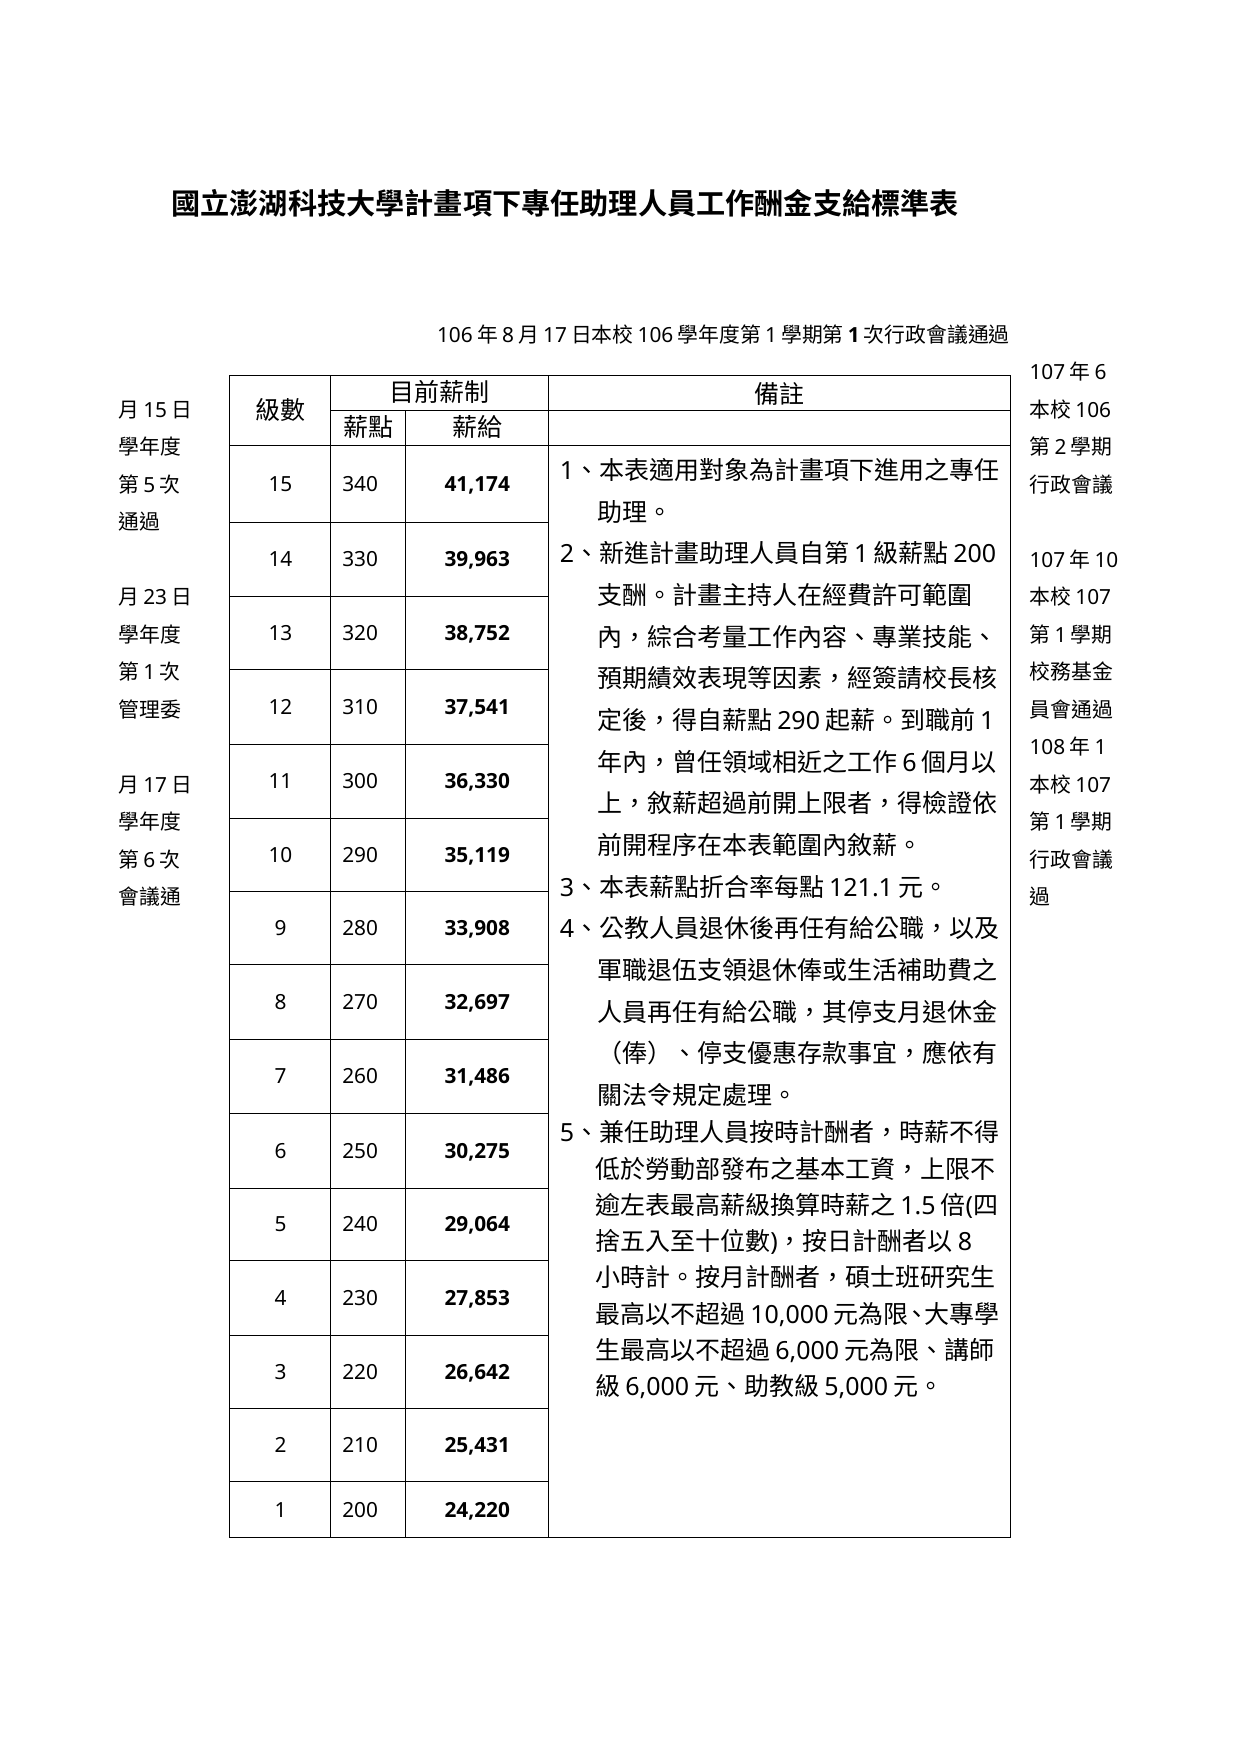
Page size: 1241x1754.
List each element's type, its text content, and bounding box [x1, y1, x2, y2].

table_cell 薪點 [331, 411, 405, 445]
table_cell 33,908 [406, 892, 548, 964]
table_cell 26,642 [406, 1336, 548, 1408]
table_cell 270 [331, 965, 405, 1039]
table_cell 8 [230, 965, 330, 1039]
table_cell 240 [331, 1189, 405, 1260]
table_cell 220 [331, 1336, 405, 1408]
table_cell 24,220 [406, 1482, 548, 1537]
text 108年1月17日本校107學年度第1學期第6次行政會議會議通過 [118, 727, 229, 914]
table_cell 31,486 [406, 1040, 548, 1113]
table_cell 39,963 [406, 523, 548, 596]
table_header 備註 [549, 376, 1010, 410]
table_cell 330 [331, 523, 405, 596]
table_cell 12 [230, 670, 330, 744]
text 國立澎湖科技大學計畫項下專任助理人員工作酬金支給標準表 [118, 164, 1122, 239]
table_header 目前薪制 [331, 376, 548, 410]
table_cell 13 [230, 597, 330, 669]
text 107年10月23日本校107學年度第1學期第1次校務基金管理委員會通過 [118, 539, 229, 727]
table_cell 15 [230, 446, 330, 522]
table_cell 200 [331, 1482, 405, 1537]
table_cell 6 [230, 1114, 330, 1188]
table_cell 340 [331, 446, 405, 522]
table_cell 14 [230, 523, 330, 596]
table_cell 41,174 [406, 446, 548, 522]
table_cell 32,697 [406, 965, 548, 1039]
table_cell 280 [331, 892, 405, 964]
table_cell 260 [331, 1040, 405, 1113]
table_cell 35,119 [406, 819, 548, 891]
table_header 級數 [230, 376, 330, 445]
table_cell 7 [230, 1040, 330, 1113]
table_cell [549, 411, 1010, 445]
text 107年10月23日本校107學年度第1學期第1次校務基金管理委員會通過 [1011, 539, 1122, 727]
table_cell 300 [331, 745, 405, 817]
table_cell 290 [331, 819, 405, 891]
table_cell 薪給 [406, 411, 548, 445]
table_cell 250 [331, 1114, 405, 1188]
table_cell 3 [230, 1336, 330, 1408]
table_cell 320 [331, 597, 405, 669]
table_cell 4 [230, 1261, 330, 1334]
table_cell 36,330 [406, 745, 548, 817]
table_cell 37,541 [406, 670, 548, 744]
table_cell 25,431 [406, 1409, 548, 1481]
table_cell 5 [230, 1189, 330, 1260]
table_cell 29,064 [406, 1189, 548, 1260]
table_cell 30,275 [406, 1114, 548, 1188]
table_cell 11 [230, 745, 330, 817]
text 107年6月15日本校106學年度第2學期第5次行政會議通過 [118, 352, 1122, 539]
table_cell 2 [230, 1409, 330, 1481]
table_cell 210 [331, 1409, 405, 1481]
table_cell 10 [230, 819, 330, 891]
text 108年1月17日本校107學年度第1學期第6次行政會議會議通過 [1011, 727, 1122, 914]
table_cell 1、本表適用對象為計畫項下進用之專任助理。 2、新進計畫助理人員自第1級薪點200支酬。計畫主持人在經費許可範圍內，綜合考量工作內容、專業技能、預期績效表現等因素，經簽請校長核定後，得自薪點290起薪。到職前1年內，曾任領域相近之工作6個月以上，敘薪超過前開上限者，得檢證依前開程序在本表範圍內敘薪。 3、本表薪點折合率每點121.1元。 4、公教人員退休後再任有給公職，以及軍職退伍支領退休俸或生活補助費之人員再任有給公職，其停支月退休金（俸）、停支優惠存款事宜，應依有關法令規定處理。 5、兼任助理人員按時計酬者，時薪不得低於勞動部發布之基本工資，上限不逾左表最高薪級換算時薪之1.5倍(四捨五入至十位數)，按日計酬者以8小時計。按月計酬者，碩士班研究生最高以不超過10,000元為限、大專學生最高以不超過6,000元為限、講師級6,000元、助教級5,000元。 [549, 446, 1010, 1537]
text 106年8月17日本校106學年度第1學期第1次行政會議通過 [118, 314, 1122, 352]
table_cell 38,752 [406, 597, 548, 669]
table_cell 9 [230, 892, 330, 964]
table_cell 310 [331, 670, 405, 744]
table_cell 27,853 [406, 1261, 548, 1334]
table_cell 1 [230, 1482, 330, 1537]
table_cell 230 [331, 1261, 405, 1334]
